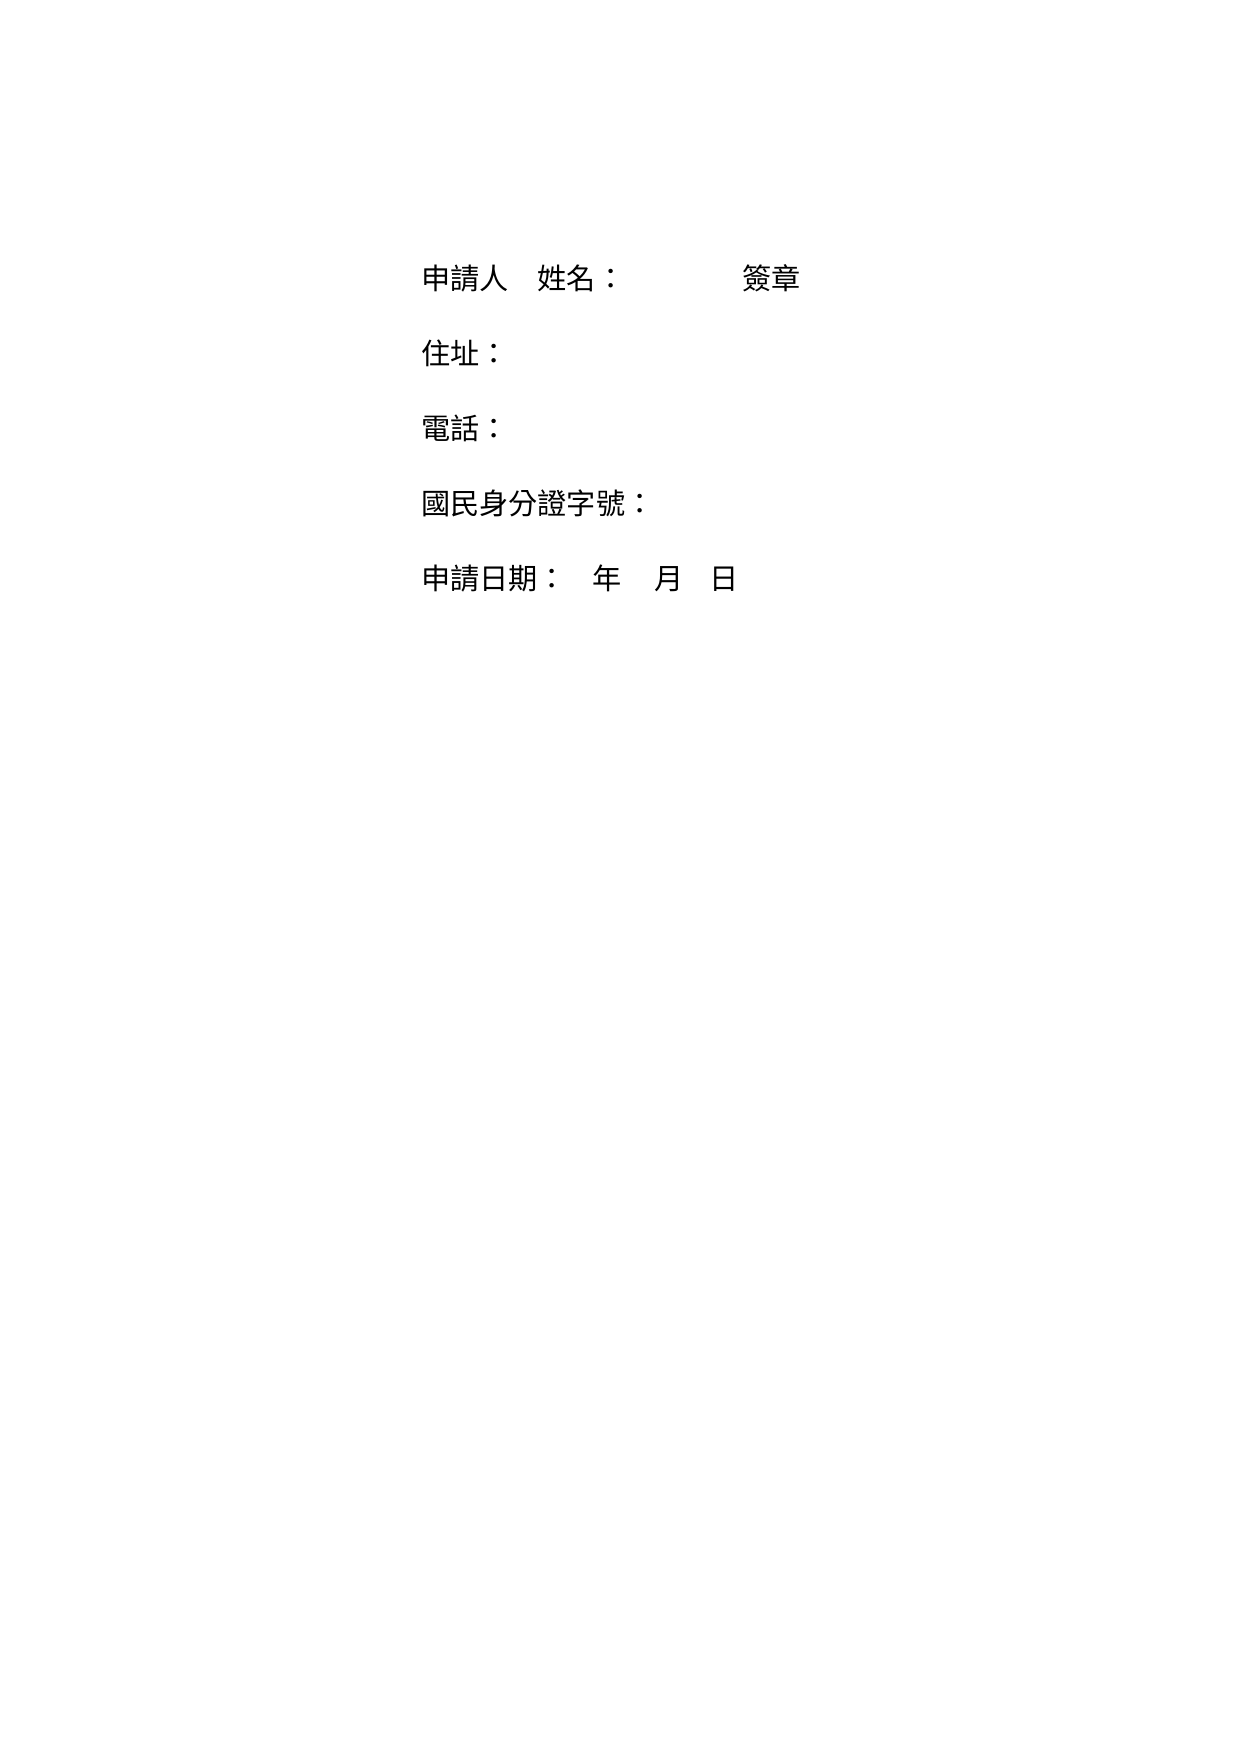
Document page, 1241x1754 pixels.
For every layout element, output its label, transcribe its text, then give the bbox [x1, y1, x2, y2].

text 申請人 姓名： 簽章 [187, 239, 1053, 314]
text 電話： [187, 389, 1053, 464]
text 申請日期： 年 月 日 [187, 539, 1053, 614]
text 國民身分證字號： [187, 464, 1053, 539]
text 住址： [187, 314, 1053, 389]
